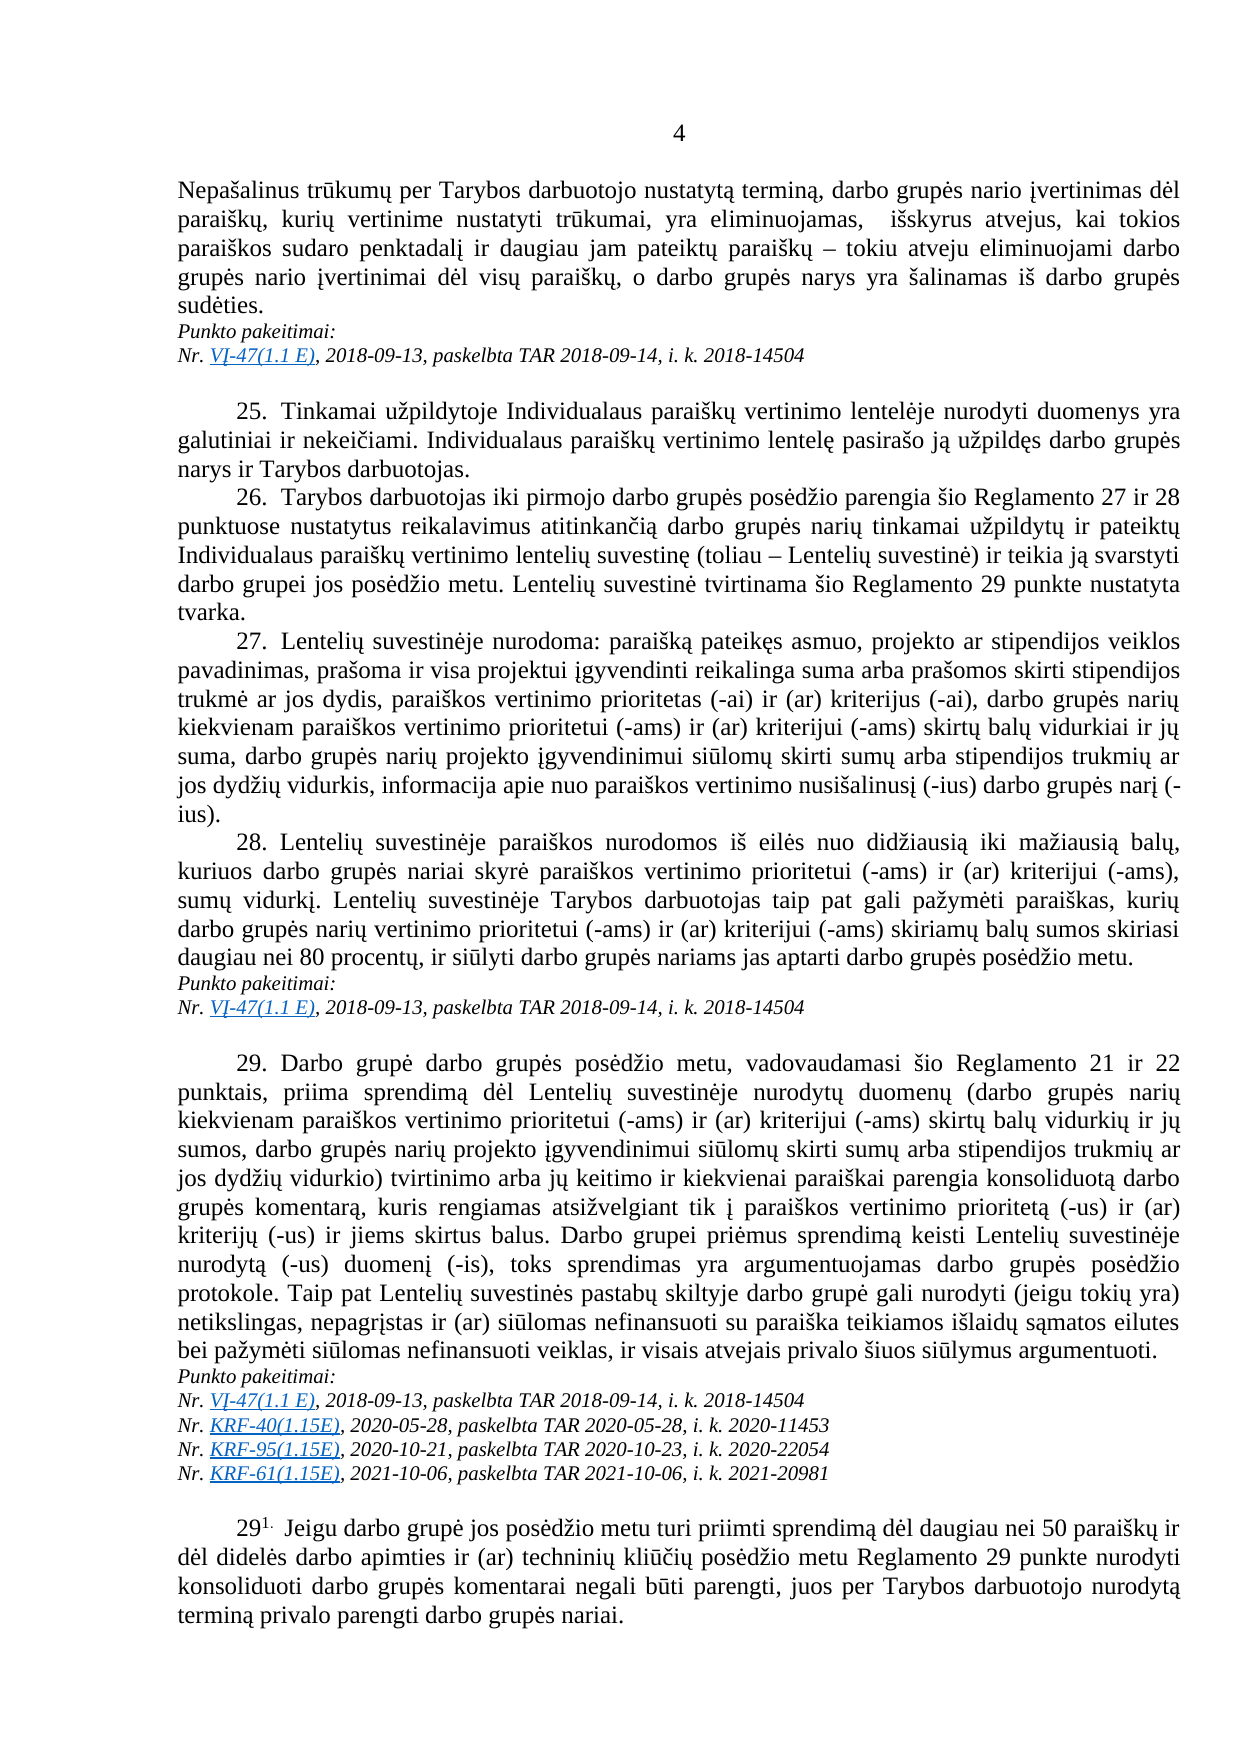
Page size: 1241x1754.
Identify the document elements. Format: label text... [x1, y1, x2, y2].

text Nr. VĮ-47(1.1 E), 2018-09-13, paskelbta TAR 2018-09-14, i. k. 2018-14504 [177, 343, 1181, 367]
text Nr. KRF-61(1.15E), 2021-10-06, paskelbta TAR 2021-10-06, i. k. 2021-20981 [177, 1461, 1181, 1485]
text 291. Jeigu darbo grupė jos posėdžio metu turi priimti sprendimą dėl daugiau nei 50 paraiškų ir dėl didelės darbo apimties ir (ar) techninių kliūčių posėdžio metu Reglamento 29 punkte nurodyti konsoliduoti darbo grupės komentarai negali būti parengti, juos per Tarybos darbuotojo nurodytą terminą privalo parengti darbo grupės nariai. [177, 1513, 1181, 1628]
text Punkto pakeitimai: [177, 971, 1181, 995]
text 28. Lentelių suvestinėje paraiškos nurodomos iš eilės nuo didžiausią iki mažiausią balų, kuriuos darbo grupės nariai skyrė paraiškos vertinimo prioritetui (-ams) ir (ar) kriterijui (-ams), sumų vidurkį. Lentelių suvestinėje Tarybos darbuotojas taip pat gali pažymėti paraiškas, kurių darbo grupės narių vertinimo prioritetui (-ams) ir (ar) kriterijui (-ams) skiriamų balų sumos skiriasi daugiau nei 80 procentų, ir siūlyti darbo grupės nariams jas aptarti darbo grupės posėdžio metu. [177, 827, 1181, 971]
text Nr. KRF-40(1.15E), 2020-05-28, paskelbta TAR 2020-05-28, i. k. 2020-11453 [177, 1412, 1181, 1437]
text 27. Lentelių suvestinėje nurodoma: paraišką pateikęs asmuo, projekto ar stipendijos veiklos pavadinimas, prašoma ir visa projektui įgyvendinti reikalinga suma arba prašomos skirti stipendijos trukmė ar jos dydis, paraiškos vertinimo prioritetas (-ai) ir (ar) kriterijus (-ai), darbo grupės narių kiekvienam paraiškos vertinimo prioritetui (-ams) ir (ar) kriterijui (-ams) skirtų balų vidurkiai ir jų suma, darbo grupės narių projekto įgyvendinimui siūlomų skirti sumų arba stipendijos trukmių ar jos dydžių vidurkis, informacija apie nuo paraiškos vertinimo nusišalinusį (-ius) darbo grupės narį (-ius). [177, 626, 1181, 827]
text 29. Darbo grupė darbo grupės posėdžio metu, vadovaudamasi šio Reglamento 21 ir 22 punktais, priima sprendimą dėl Lentelių suvestinėje nurodytų duomenų (darbo grupės narių kiekvienam paraiškos vertinimo prioritetui (-ams) ir (ar) kriterijui (-ams) skirtų balų vidurkių ir jų sumos, darbo grupės narių projekto įgyvendinimui siūlomų skirti sumų arba stipendijos trukmių ar jos dydžių vidurkio) tvirtinimo arba jų keitimo ir kiekvienai paraiškai parengia konsoliduotą darbo grupės komentarą, kuris rengiamas atsižvelgiant tik į paraiškos vertinimo prioritetą (-us) ir (ar) kriterijų (-us) ir jiems skirtus balus. Darbo grupei priėmus sprendimą keisti Lentelių suvestinėje nurodytą (-us) duomenį (-is), toks sprendimas yra argumentuojamas darbo grupės posėdžio protokole. Taip pat Lentelių suvestinės pastabų skiltyje darbo grupė gali nurodyti (jeigu tokių yra) netikslingas, nepagrįstas ir (ar) siūlomas nefinansuoti su paraiška teikiamos išlaidų sąmatos eilutes bei pažymėti siūlomas nefinansuoti veiklas, ir visais atvejais privalo šiuos siūlymus argumentuoti. [177, 1048, 1181, 1364]
text Nepašalinus trūkumų per Tarybos darbuotojo nustatytą terminą, darbo grupės nario įvertinimas dėl paraiškų, kurių vertinime nustatyti trūkumai, yra eliminuojamas, išskyrus atvejus, kai tokios paraiškos sudaro penktadalį ir daugiau jam pateiktų paraiškų – tokiu atveju eliminuojami darbo grupės nario įvertinimai dėl visų paraiškų, o darbo grupės narys yra šalinamas iš darbo grupės sudėties. [177, 176, 1181, 319]
text Nr. KRF-95(1.15E), 2020-10-21, paskelbta TAR 2020-10-23, i. k. 2020-22054 [177, 1437, 1181, 1461]
text 26. Tarybos darbuotojas iki pirmojo darbo grupės posėdžio parengia šio Reglamento 27 ir 28 punktuose nustatytus reikalavimus atitinkančią darbo grupės narių tinkamai užpildytų ir pateiktų Individualaus paraiškų vertinimo lentelių suvestinę (toliau – Lentelių suvestinė) ir teikia ją svarstyti darbo grupei jos posėdžio metu. Lentelių suvestinė tvirtinama šio Reglamento 29 punkte nustatyta tvarka. [177, 482, 1181, 626]
text Nr. VĮ-47(1.1 E), 2018-09-13, paskelbta TAR 2018-09-14, i. k. 2018-14504 [177, 1388, 1181, 1412]
text Nr. VĮ-47(1.1 E), 2018-09-13, paskelbta TAR 2018-09-14, i. k. 2018-14504 [177, 995, 1181, 1019]
text Punkto pakeitimai: [177, 1364, 1181, 1388]
text Punkto pakeitimai: [177, 319, 1181, 343]
text 25. Tinkamai užpildytoje Individualaus paraiškų vertinimo lentelėje nurodyti duomenys yra galutiniai ir nekeičiami. Individualaus paraiškų vertinimo lentelę pasirašo ją užpildęs darbo grupės narys ir Tarybos darbuotojas. [177, 396, 1181, 482]
